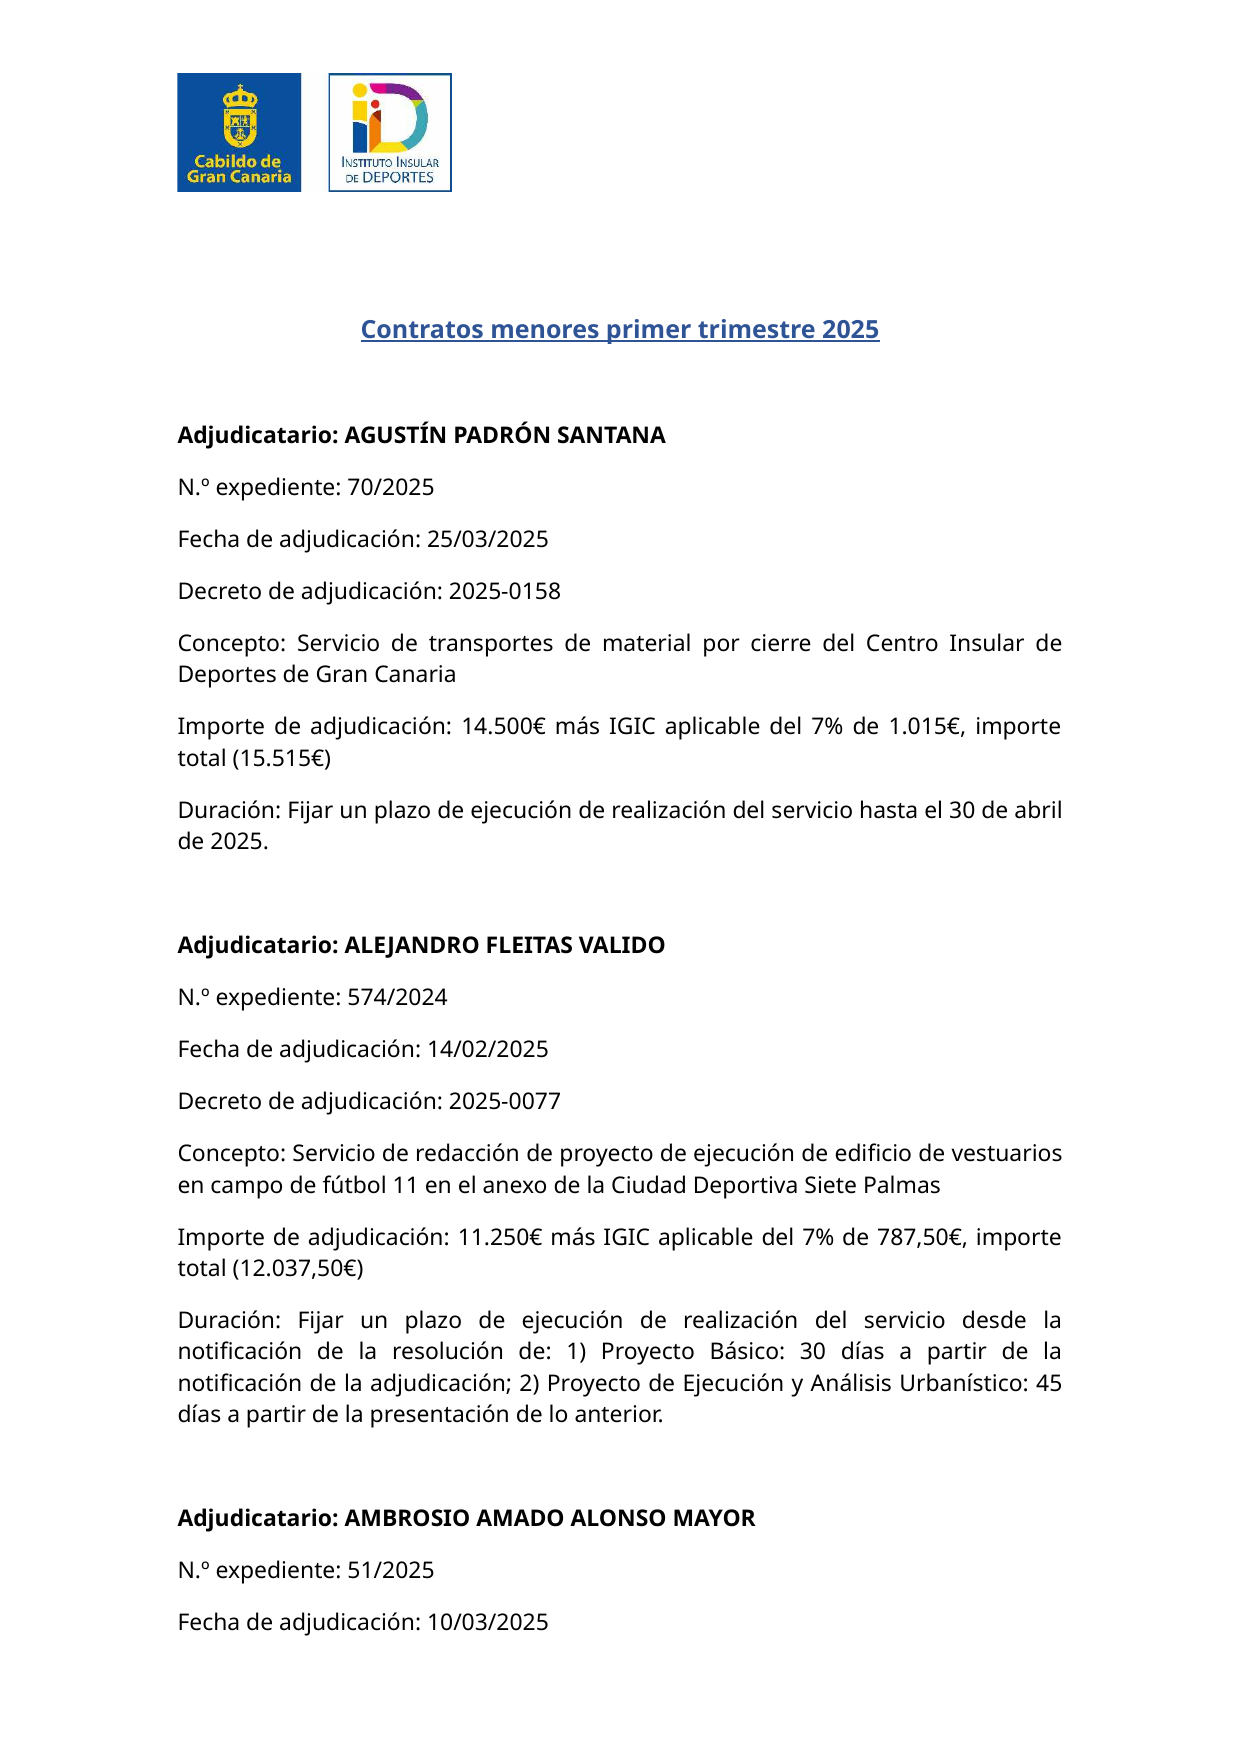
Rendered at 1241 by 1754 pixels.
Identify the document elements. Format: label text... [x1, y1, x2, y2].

text N.º expediente: 51/2025 [177, 1554, 1063, 1585]
text Importe de adjudicación: 11.250€ más IGIC aplicable del 7% de 787,50€, importe total (12.037,50€) [177, 1221, 1063, 1283]
text N.º expediente: 70/2025 [177, 471, 1063, 502]
text Fecha de adjudicación: 10/03/2025 [177, 1606, 1063, 1637]
text Fecha de adjudicación: 25/03/2025 [177, 523, 1063, 554]
text Adjudicatario: AGUSTÍN PADRÓN SANTANA [177, 418, 1063, 450]
text Duración: Fijar un plazo de ejecución de realización del servicio desde la notificación de la resolución de: 1) Proyecto Básico: 30 días a partir de la notificación de la adjudicación; 2) Proyecto de Ejecución y Análisis Urbanístico: 45 días a partir de la presentación de lo anterior. [177, 1304, 1063, 1429]
text N.º expediente: 574/2024 [177, 981, 1063, 1012]
text Decreto de adjudicación: 2025-0158 [177, 575, 1063, 606]
text Adjudicatario: AMBROSIO AMADO ALONSO MAYOR [177, 1502, 1063, 1533]
text Concepto: Servicio de transportes de material por cierre del Centro Insular de Deportes de Gran Canaria [177, 627, 1063, 689]
text Adjudicatario: ALEJANDRO FLEITAS VALIDO [177, 929, 1063, 960]
text Fecha de adjudicación: 14/02/2025 [177, 1033, 1063, 1064]
text Importe de adjudicación: 14.500€ más IGIC aplicable del 7% de 1.015€, importe total (15.515€) [177, 710, 1063, 773]
text Decreto de adjudicación: 2025-0077 [177, 1085, 1063, 1116]
text Duración: Fijar un plazo de ejecución de realización del servicio hasta el 30 de abril de 2025. [177, 793, 1063, 856]
text Concepto: Servicio de redacción de proyecto de ejecución de edificio de vestuarios en campo de fútbol 11 en el anexo de la Ciudad Deportiva Siete Palmas [177, 1137, 1063, 1200]
text Contratos menores primer trimestre 2025 [177, 312, 1063, 346]
